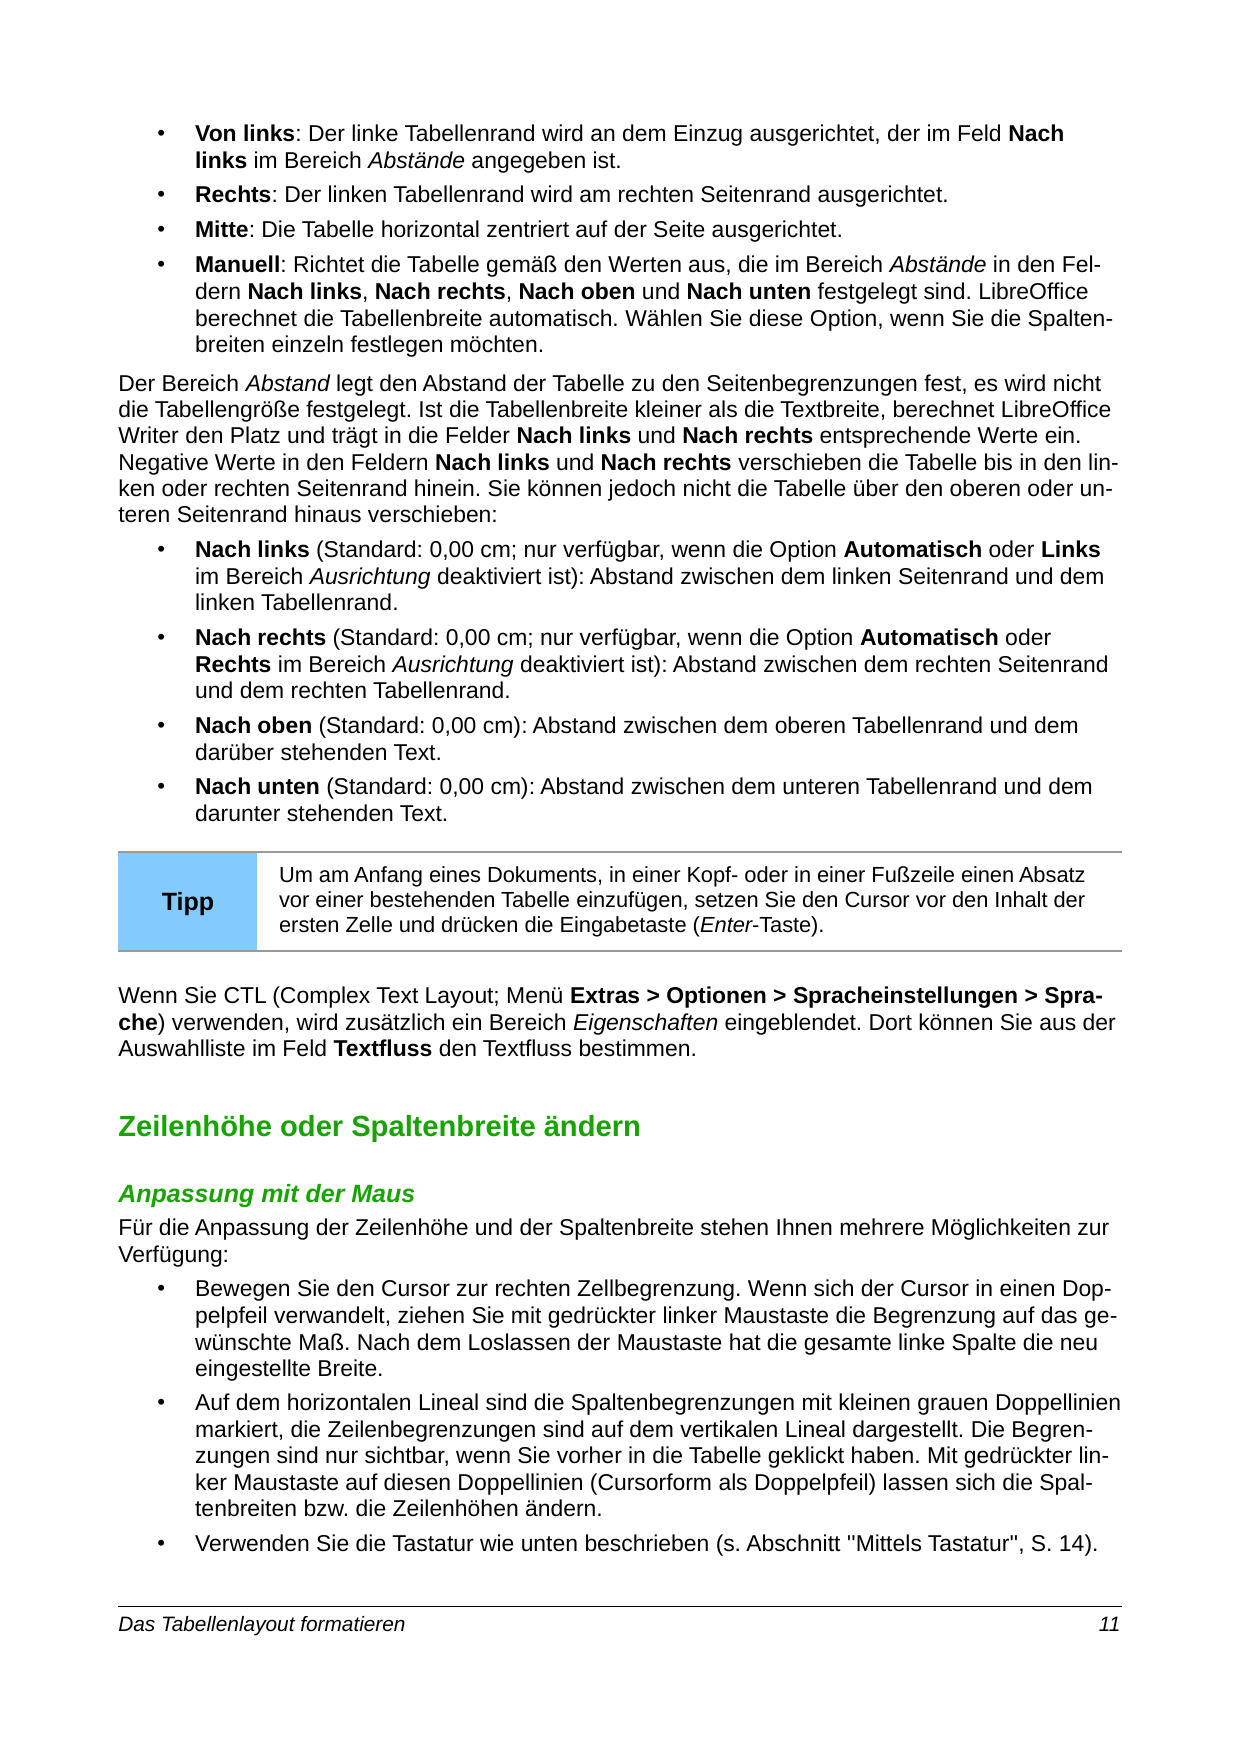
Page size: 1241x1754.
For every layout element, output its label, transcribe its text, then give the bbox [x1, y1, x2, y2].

table_header Tipp [118, 853, 257, 950]
list Rechts: Der linken Tabellenrand wird am rechten Seitenrand ausgerichtet. [157, 179, 1122, 208]
list Nach unten (Standard: 0,00 cm): Abstand zwischen dem unteren Tabellenrand und dem darunter stehenden Text. [157, 771, 1122, 826]
list Mitte: Die Tabelle horizontal zentriert auf der Seite ausgerichtet. [157, 214, 1122, 243]
list Der Bereich Abstand legt den Abstand der Tabelle zu den Seitenbegrenzungen fest, es wird nicht die Tabellengröße festgelegt. Ist die Tabellenbreite kleiner als die Textbreite, berechnet LibreOffice Writer den Platz und trägt in die Felder Nach links und Nach rechts entsprechende Werte ein. Negative Werte in den Feldern Nach links und Nach rechts verschieben die Tabelle bis in den lin­ken oder rechten Seitenrand hinein. Sie können jedoch nicht die Tabelle über den oberen oder un­teren Seitenrand hinaus verschieben: [118, 370, 1122, 528]
list Verwenden Sie die Tastatur wie unten beschrieben (s. Abschnitt ''Mittels Tastatur'', S. 14). [157, 1528, 1122, 1557]
list Nach rechts (Standard: 0,00 cm; nur verfügbar, wenn die Option Automatisch oder Rechts im Bereich Ausrichtung deaktiviert ist): Abstand zwischen dem rechten Seitenrand und dem rechten Tabellenrand. [157, 622, 1122, 703]
list Auf dem horizontalen Lineal sind die Spaltenbegrenzungen mit kleinen grauen Doppellinien markiert, die Zeilenbegrenzungen sind auf dem vertikalen Lineal dargestellt. Die Begren­zungen sind nur sichtbar, wenn Sie vorher in die Tabelle geklickt haben. Mit gedrückter lin­ker Maustaste auf diesen Doppellinien (Cursorform als Doppelpfeil) lassen sich die Spal­tenbreiten bzw. die Zeilenhöhen ändern. [157, 1387, 1122, 1522]
subtitle Anpassung mit der Maus [118, 1179, 1122, 1208]
list Für die Anpassung der Zeilenhöhe und der Spaltenbreite stehen Ihnen mehrere Möglichkeiten zur Verfügung: [118, 1214, 1122, 1267]
list Von links: Der linke Tabellenrand wird an dem Einzug ausgerichtet, der im Feld Nach links im Bereich Abstände angegeben ist. [157, 118, 1122, 173]
list Nach oben (Standard: 0,00 cm): Abstand zwischen dem oberen Tabellenrand und dem darüber stehenden Text. [157, 710, 1122, 765]
list Bewegen Sie den Cursor zur rechten Zellbegrenzung. Wenn sich der Cursor in einen Dop­pelpfeil verwandelt, ziehen Sie mit gedrückter linker Maustaste die Begrenzung auf das ge­wünschte Maß. Nach dem Loslassen der Maustaste hat die gesamte linke Spalte die neu eingestellte Breite. [157, 1273, 1122, 1381]
subtitle Zeilenhöhe oder Spaltenbreite ändern [118, 1109, 1122, 1143]
text Wenn Sie CTL (Complex Text Layout; Menü Extras > Optionen > Spracheinstellungen > Spra­che) verwenden, wird zusätzlich ein Bereich Eigenschaften eingeblendet. Dort können Sie aus der Auswahlliste im Feld Textfluss den Textfluss bestimmen. [118, 982, 1122, 1061]
list Manuell: Richtet die Tabelle gemäß den Werten aus, die im Bereich Abstände in den Fel­dern Nach links, Nach rechts, Nach oben und Nach unten festgelegt sind. LibreOffice berechnet die Tabellenbreite automatisch. Wählen Sie diese Option, wenn Sie die Spalten­breiten einzeln festlegen möchten. [157, 249, 1122, 357]
table_header Um am Anfang eines Dokuments, in einer Kopf- oder in einer Fußzeile einen Absatz vor einer bestehenden Tabelle einzufügen, setzen Sie den Cursor vor den Inhalt der ersten Zelle und drücken die Eingabetaste (Enter-Taste). [258, 853, 1122, 950]
list Nach links (Standard: 0,00 cm; nur verfügbar, wenn die Option Automatisch oder Links im Bereich Ausrichtung deaktiviert ist): Abstand zwischen dem linken Seitenrand und dem linken Tabellenrand. [157, 534, 1122, 616]
